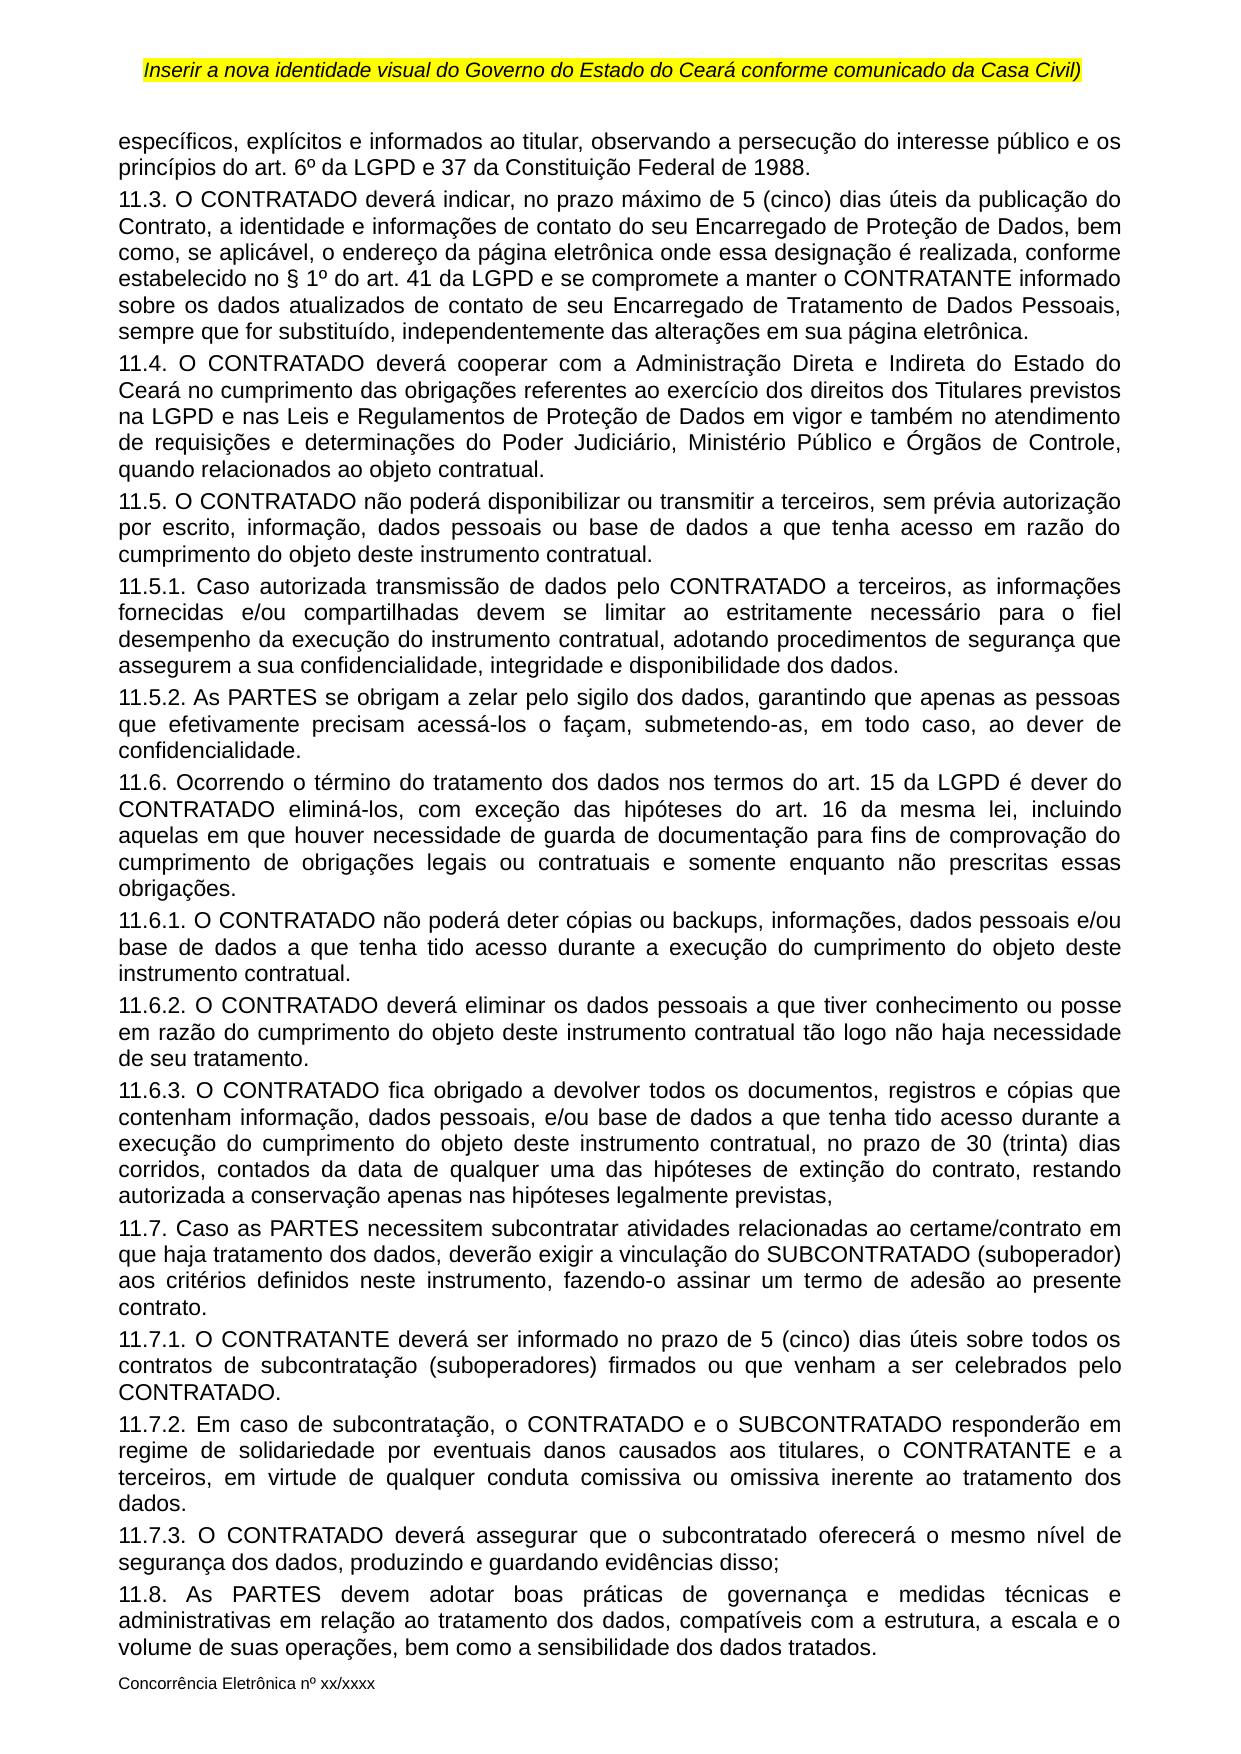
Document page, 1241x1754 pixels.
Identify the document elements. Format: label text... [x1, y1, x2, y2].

text 11.6.3. O CONTRATADO fica obrigado a devolver todos os documentos, registros e cópias que contenham informação, dados pessoais, e/ou base de dados a que tenha tido acesso durante a execução do cumprimento do objeto deste instrumento contratual, no prazo de 30 (trinta) dias corridos, contados da data de qualquer uma das hipóteses de extinção do contrato, restando autorizada a conservação apenas nas hipóteses legalmente previstas, [118, 1077, 1122, 1209]
text 11.7.2. Em caso de subcontratação, o CONTRATADO e o SUBCONTRATADO responderão em regime de solidariedade por eventuais danos causados aos titulares, o CONTRATANTE e a terceiros, em virtude de qualquer conduta comissiva ou omissiva inerente ao tratamento dos dados. [118, 1411, 1122, 1517]
text 11.3. O CONTRATADO deverá indicar, no prazo máximo de 5 (cinco) dias úteis da publicação do Contrato, a identidade e informações de contato do seu Encarregado de Proteção de Dados, bem como, se aplicável, o endereço da página eletrônica onde essa designação é realizada, conforme estabelecido no § 1º do art. 41 da LGPD e se compromete a manter o CONTRATANTE informado sobre os dados atualizados de contato de seu Encarregado de Tratamento de Dados Pessoais, sempre que for substituído, independentemente das alterações em sua página eletrônica. [118, 186, 1122, 344]
text 11.4. O CONTRATADO deverá cooperar com a Administração Direta e Indireta do Estado do Ceará no cumprimento das obrigações referentes ao exercício dos direitos dos Titulares previstos na LGPD e nas Leis e Regulamentos de Proteção de Dados em vigor e também no atendimento de requisições e determinações do Poder Judiciário, Ministério Público e Órgãos de Controle, quando relacionados ao objeto contratual. [118, 350, 1122, 482]
text 11.5. O CONTRATADO não poderá disponibilizar ou transmitir a terceiros, sem prévia autorização por escrito, informação, dados pessoais ou base de dados a que tenha acesso em razão do cumprimento do objeto deste instrumento contratual. [118, 488, 1122, 567]
text 11.7.3. O CONTRATADO deverá assegurar que o subcontratado oferecerá o mesmo nível de segurança dos dados, produzindo e guardando evidências disso; [118, 1522, 1122, 1575]
text 11.7. Caso as PARTES necessitem subcontratar atividades relacionadas ao certame/contrato em que haja tratamento dos dados, deverão exigir a vinculação do SUBCONTRATADO (suboperador) aos critérios definidos neste instrumento, fazendo-o assinar um termo de adesão ao presente contrato. [118, 1215, 1122, 1320]
text 11.5.1. Caso autorizada transmissão de dados pelo CONTRATADO a terceiros, as informações fornecidas e/ou compartilhadas devem se limitar ao estritamente necessário para o fiel desempenho da execução do instrumento contratual, adotando procedimentos de segurança que assegurem a sua confidencialidade, integridade e disponibilidade dos dados. [118, 573, 1122, 678]
text 11.6. Ocorrendo o término do tratamento dos dados nos termos do art. 15 da LGPD é dever do CONTRATADO eliminá-los, com exceção das hipóteses do art. 16 da mesma lei, incluindo aquelas em que houver necessidade de guarda de documentação para fins de comprovação do cumprimento de obrigações legais ou contratuais e somente enquanto não prescritas essas obrigações. [118, 769, 1122, 901]
text 11.7.1. O CONTRATANTE deverá ser informado no prazo de 5 (cinco) dias úteis sobre todos os contratos de subcontratação (suboperadores) firmados ou que venham a ser celebrados pelo CONTRATADO. [118, 1326, 1122, 1405]
text 11.8. As PARTES devem adotar boas práticas de governança e medidas técnicas e administrativas em relação ao tratamento dos dados, compatíveis com a estrutura, a escala e o volume de suas operações, bem como a sensibilidade dos dados tratados. [118, 1581, 1122, 1660]
text 11.6.2. O CONTRATADO deverá eliminar os dados pessoais a que tiver conhecimento ou posse em razão do cumprimento do objeto deste instrumento contratual tão logo não haja necessidade de seu tratamento. [118, 992, 1122, 1071]
text específicos, explícitos e informados ao titular, observando a persecução do interesse público e os princípios do art. 6º da LGPD e 37 da Constituição Federal de 1988. [118, 128, 1122, 180]
text 11.6.1. O CONTRATADO não poderá deter cópias ou backups, informações, dados pessoais e/ou base de dados a que tenha tido acesso durante a execução do cumprimento do objeto deste instrumento contratual. [118, 907, 1122, 986]
text 11.5.2. As PARTES se obrigam a zelar pelo sigilo dos dados, garantindo que apenas as pessoas que efetivamente precisam acessá-los o façam, submetendo-as, em todo caso, ao dever de confidencialidade. [118, 684, 1122, 763]
